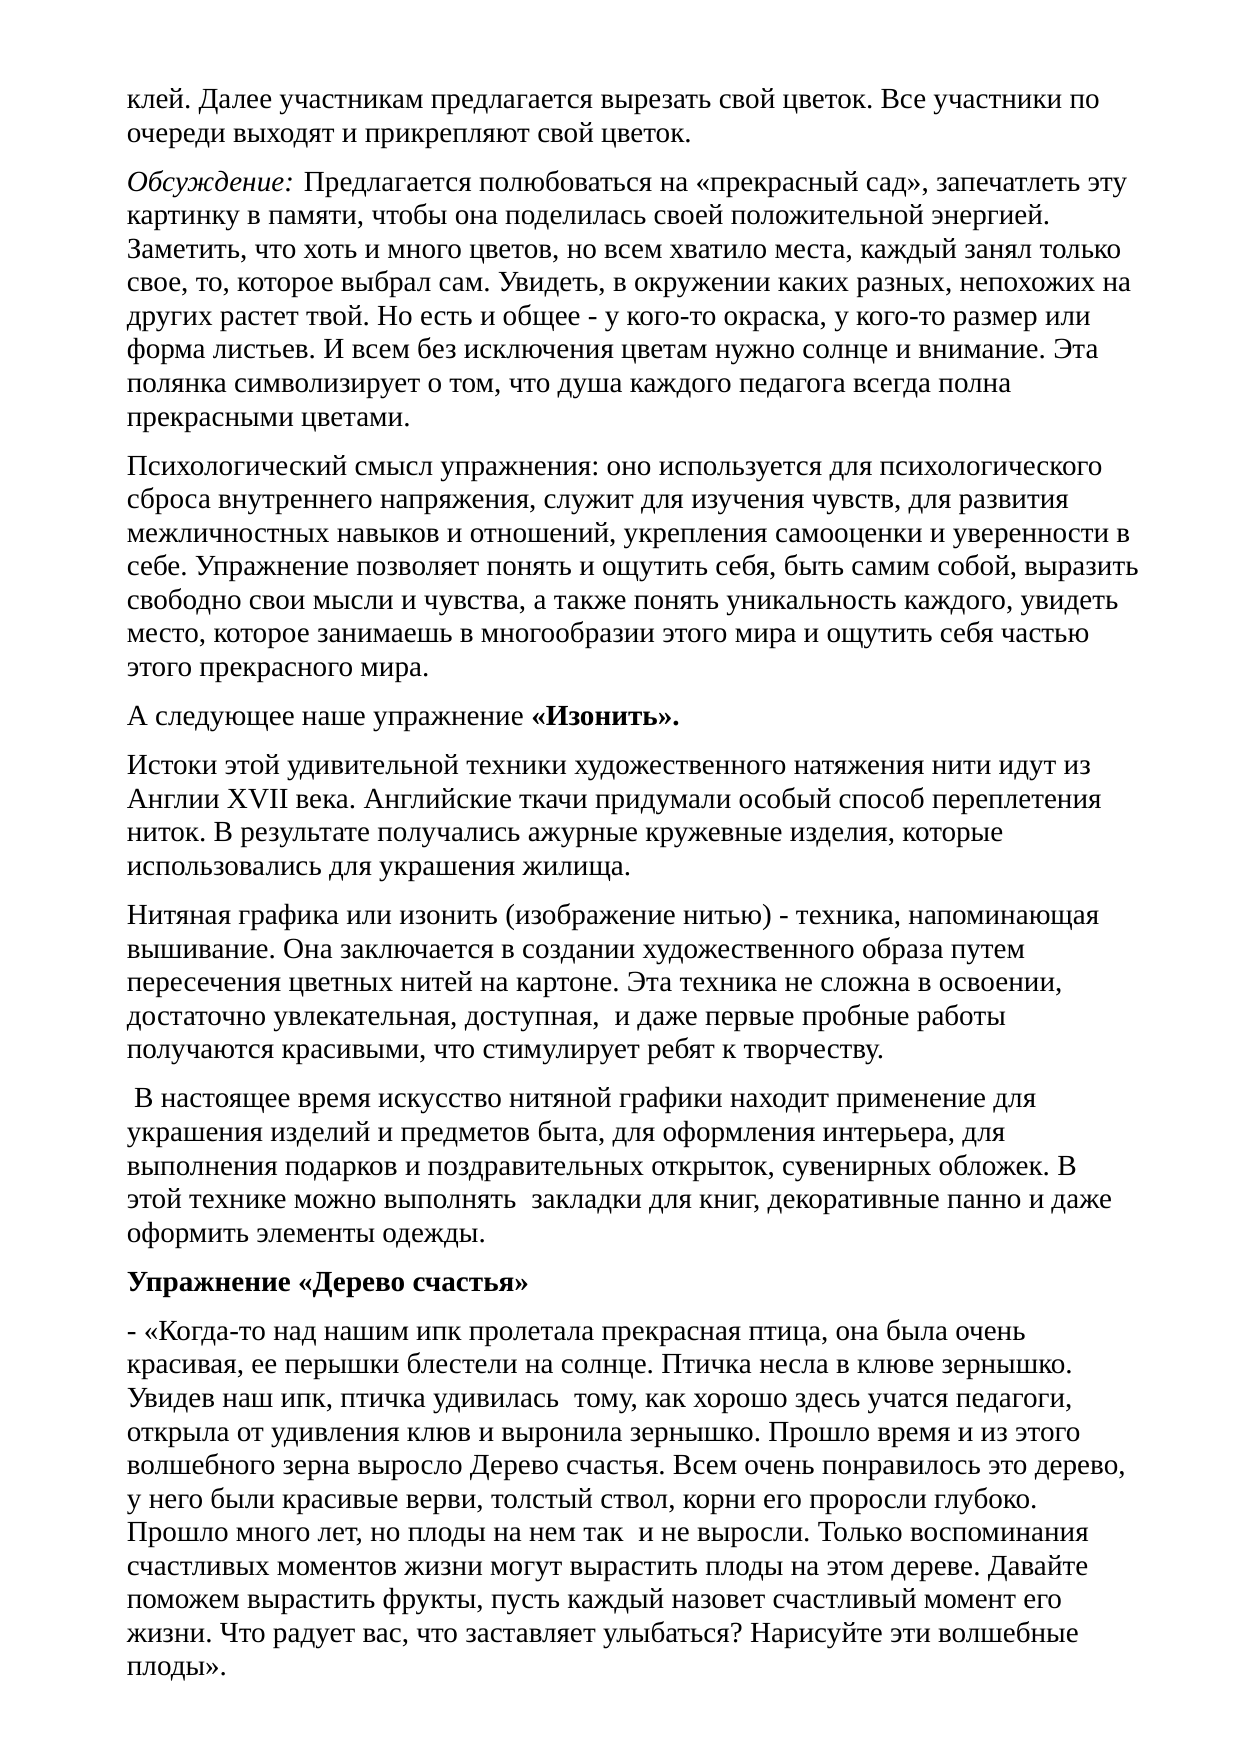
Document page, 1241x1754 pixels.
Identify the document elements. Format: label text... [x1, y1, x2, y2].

text В настоящее время искусство нитяной графики находит применение для украшения изделий и предметов быта, для оформления интерьера, для выполнения подарков и поздравительных открыток, сувенирных обложек. В этой технике можно выполнять закладки для книг, декоративные панно и даже оформить элементы одежды. [127, 1081, 1139, 1248]
text Истоки этой удивительной техники художественного натяжения нити идут из Англии XVII века. Английские ткачи придумали особый способ переплетения ниток. В результате получались ажурные кружевные изделия, которые использовались для украшения жилища. [127, 747, 1139, 882]
text Упражнение «Дерево счастья» [127, 1264, 1139, 1297]
text - «Когда-то над нашим ипк пролетала прекрасная птица, она была очень красивая, ее перышки блестели на солнце. Птичка несла в клюве зернышко. Увидев наш ипк, птичка удивилась тому, как хорошо здесь учатся педагоги, открыла от удивления клюв и выронила зернышко. Прошло время и из этого волшебного зерна выросло Дерево счастья. Всем очень понравилось это дерево, у него были красивые верви, толстый ствол, корни его проросли глубоко. Прошло много лет, но плоды на нем так и не выросли. Только воспоминания счастливых моментов жизни могут вырастить плоды на этом дереве. Давайте поможем вырастить фрукты, пусть каждый назовет счастливый момент его жизни. Что радует вас, что заставляет улыбаться? Нарисуйте эти волшебные плоды». [127, 1313, 1139, 1682]
text Нитяная графика или изонить (изображение нитью) - техника, напоминающая вышивание. Она заключается в создании художественного образа путем пересечения цветных нитей на картоне. Эта техника не сложна в освоении, достаточно увлекательная, доступная, и даже первые пробные работы получаются красивыми, что стимулирует ребят к творчеству. [127, 897, 1139, 1065]
text клей. Далее участникам предлагается вырезать свой цветок. Все участники по очереди выходят и прикрепляют свой цветок. [127, 81, 1139, 148]
text А следующее наше упражнение «Изонить». [127, 698, 1139, 732]
text Психологический смысл упражнения: оно используется для психологического сброса внутреннего напряжения, служит для изучения чувств, для развития межличностных навыков и отношений, укрепления самооценки и уверенности в себе. Упражнение позволяет понять и ощутить себя, быть самим собой, выразить свободно свои мысли и чувства, а также понять уникальность каждого, увидеть место, которое занимаешь в многообразии этого мира и ощутить себя частью этого прекрасного мира. [127, 448, 1139, 683]
text Обсуждение: Предлагается полюбоваться на «прекрасный сад», запечатлеть эту картинку в памяти, чтобы она поделилась своей положительной энергией. Заметить, что хоть и много цветов, но всем хватило места, каждый занял только свое, то, которое выбрал сам. Увидеть, в окружении каких разных, непохожих на других растет твой. Но есть и общее - у кого-то окраска, у кого-то размер или форма листьев. И всем без исключения цветам нужно солнце и внимание. Эта полянка символизирует о том, что душа каждого педагога всегда полна прекрасными цветами. [127, 164, 1139, 432]
